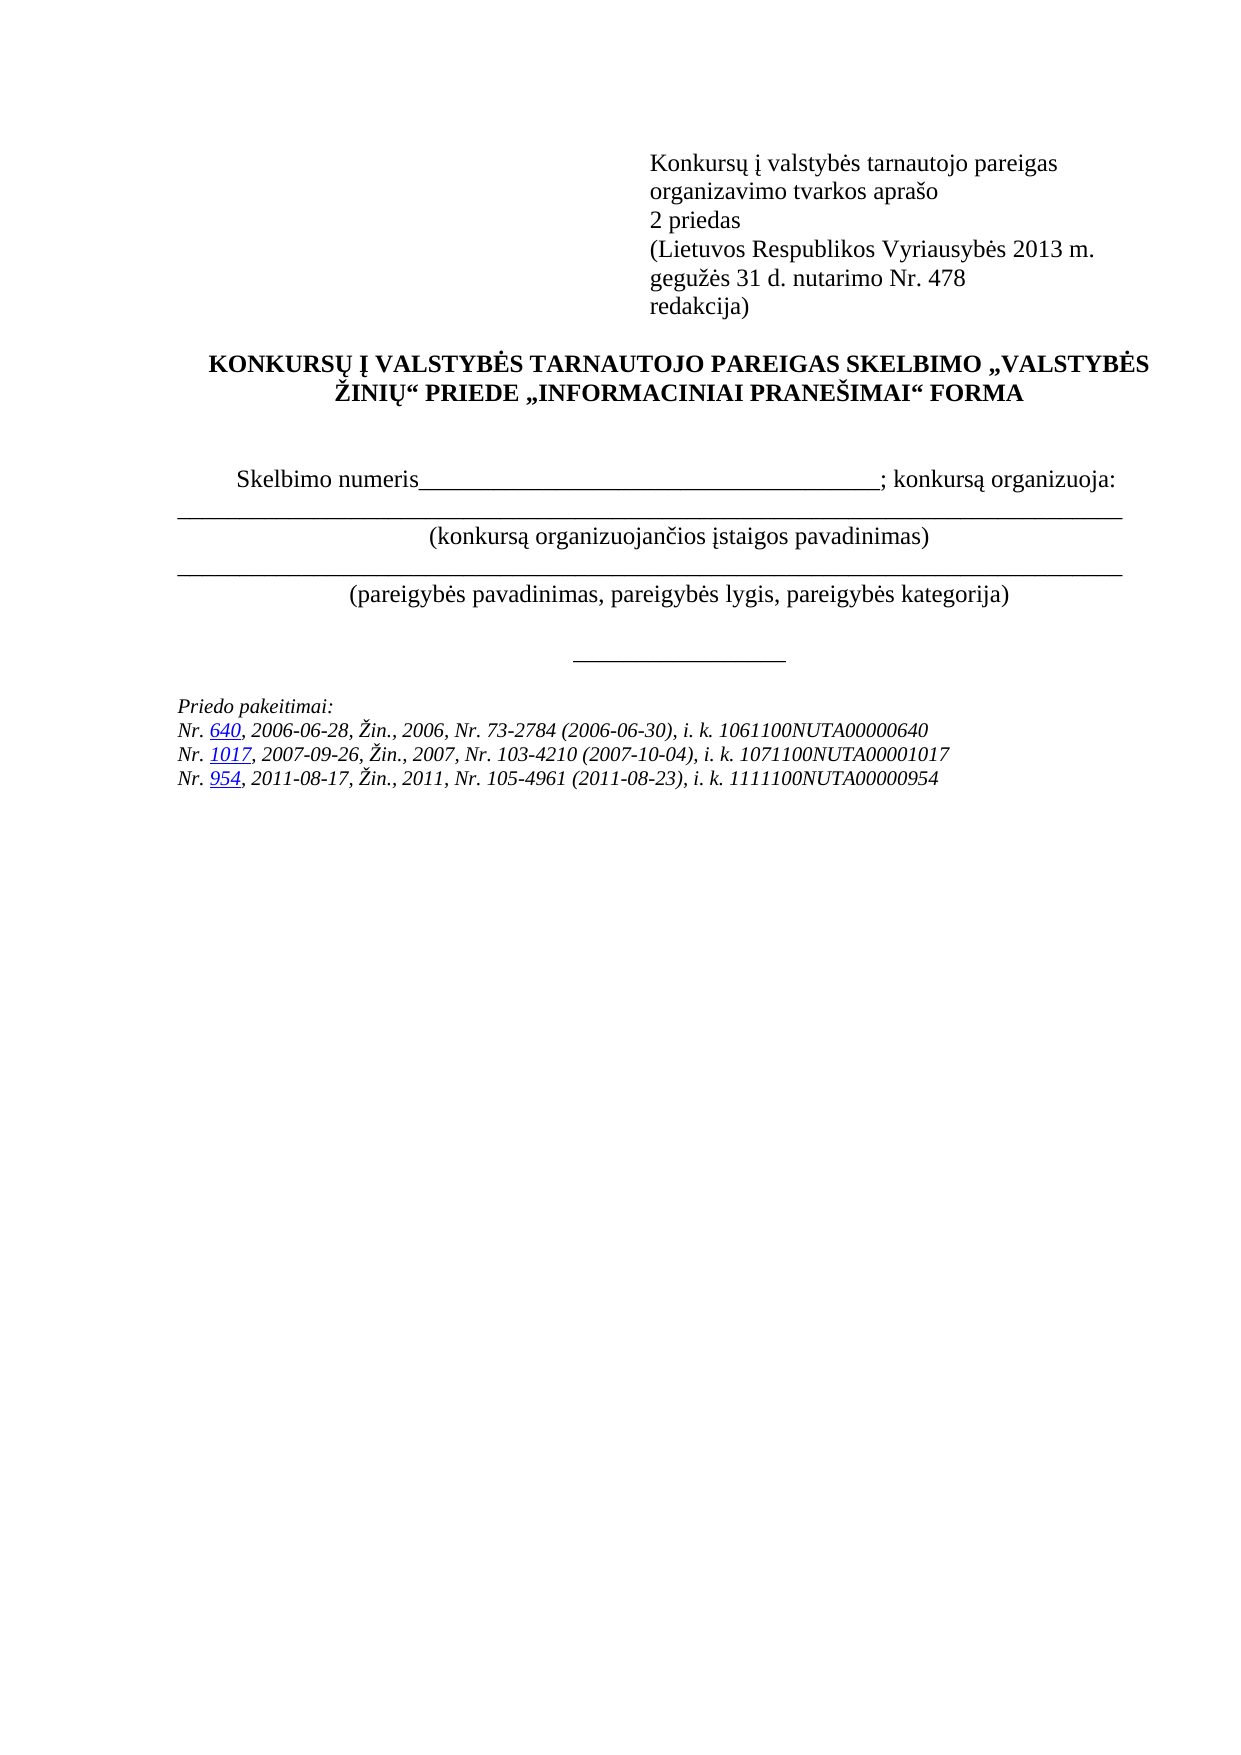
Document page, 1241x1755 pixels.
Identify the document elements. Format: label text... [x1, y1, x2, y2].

text Skelbimo numeris ; konkursą organizuoja: [177, 464, 1181, 493]
text _ [177, 493, 1181, 521]
text Nr. 640, 2006-06-28, Žin., 2006, Nr. 73-2784 (2006-06-30), i. k. 1061100NUTA00000640 [177, 718, 1181, 742]
text _________________ [177, 636, 1181, 665]
text redakcija) [649, 291, 1181, 320]
text Nr. 1017, 2007-09-26, Žin., 2007, Nr. 103-4210 (2007-10-04), i. k. 1071100NUTA00001017 [177, 742, 1181, 766]
text (Lietuvos Respublikos Vyriausybės 2013 m. gegužės 31 d. nutarimo Nr. 478 [649, 234, 1181, 291]
text (konkursą organizuojančios įstaigos pavadinimas) [177, 521, 1181, 550]
text KONKURSŲ Į VALSTYBĖS TARNAUTOJO PAREIGAS SKELBIMO „VALSTYBĖS ŽINIŲ“ PRIEDE „INFORMACINIAI PRANEŠIMAI“ FORMA [177, 349, 1181, 406]
text 2 priedas [649, 205, 1181, 234]
text Priedo pakeitimai: [177, 694, 1181, 718]
text _ [177, 550, 1181, 579]
text Nr. 954, 2011-08-17, Žin., 2011, Nr. 105-4961 (2011-08-23), i. k. 1111100NUTA00000954 [177, 766, 1181, 790]
text (pareigybės pavadinimas, pareigybės lygis, pareigybės kategorija) [177, 579, 1181, 608]
text Konkursų į valstybės tarnautojo pareigas organizavimo tvarkos aprašo [649, 148, 1181, 205]
